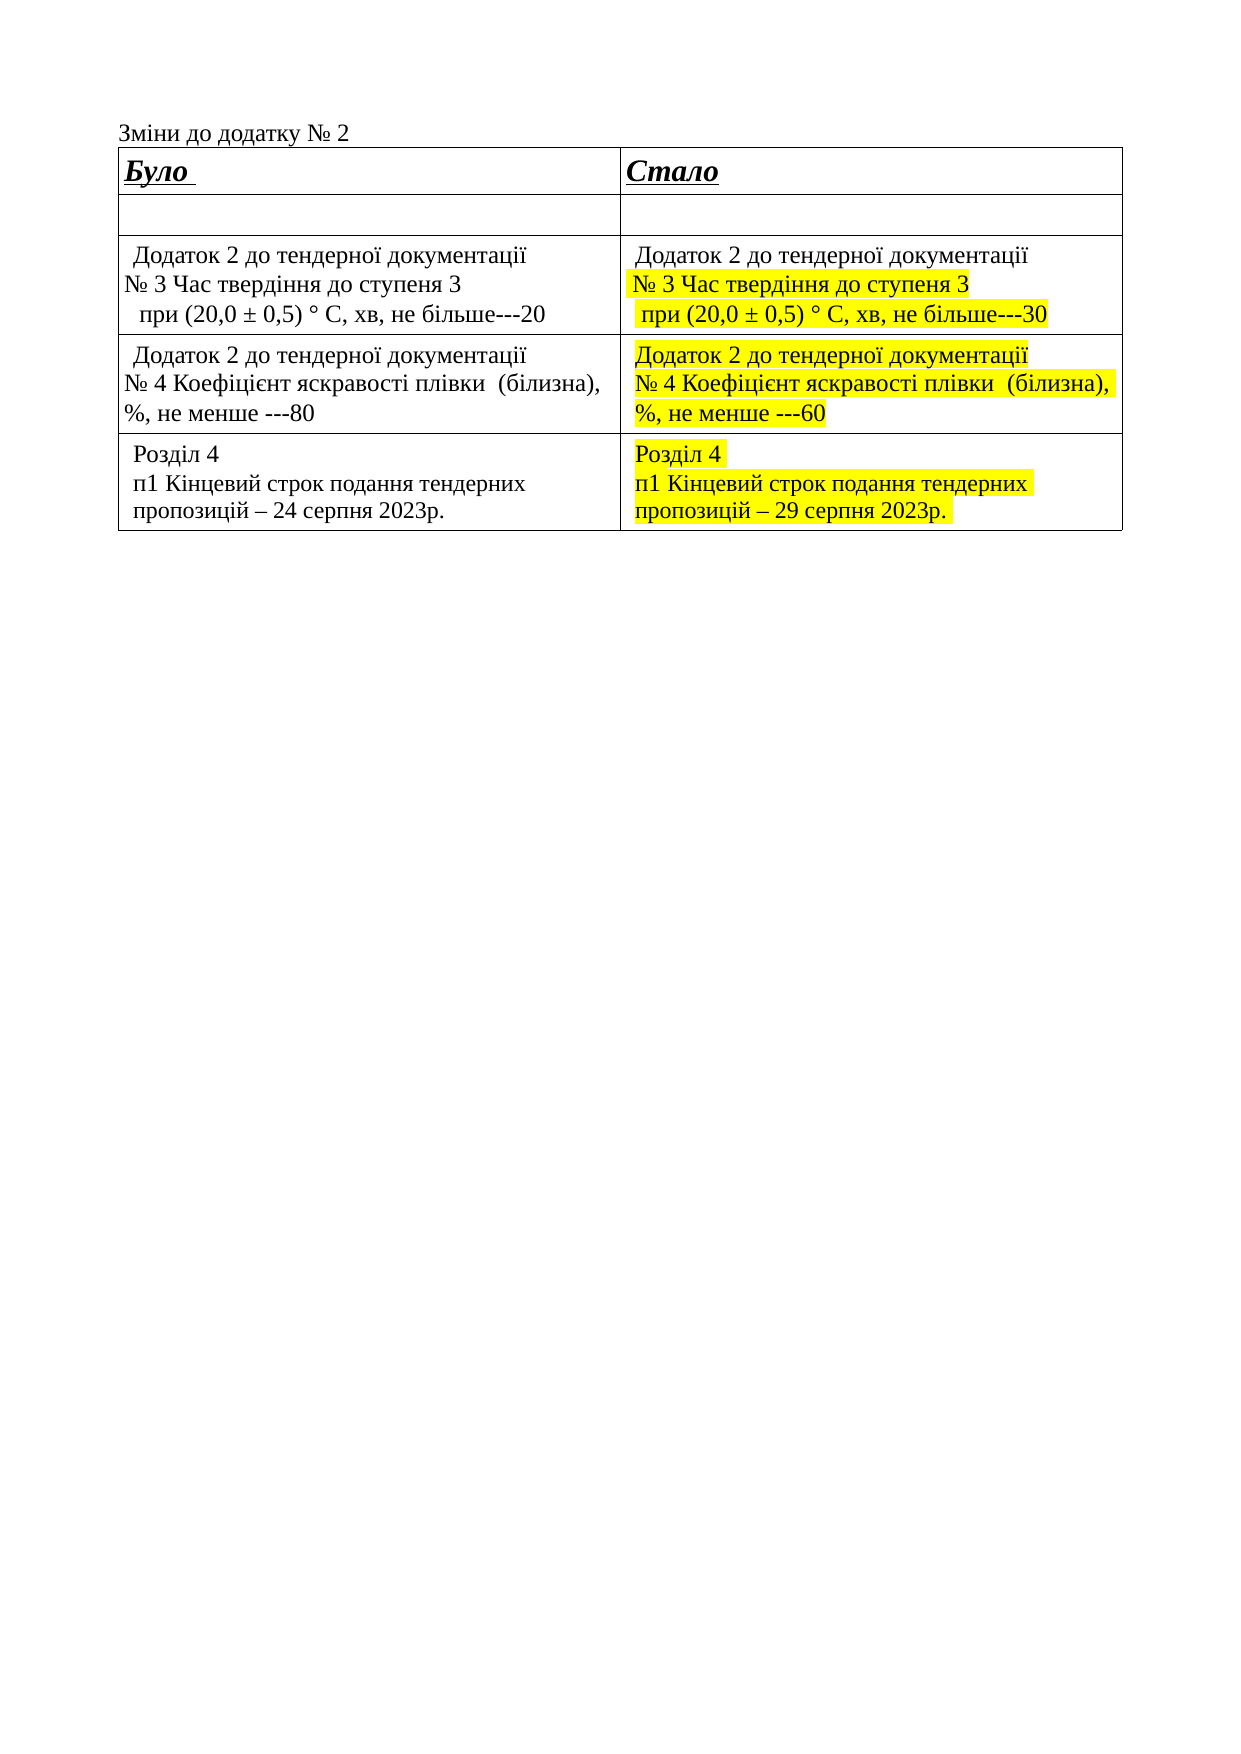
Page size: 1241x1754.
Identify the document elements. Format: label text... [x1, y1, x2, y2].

table_cell Додаток 2 до тендерної документації № 3 Час твердіння до ступеня 3 при (20,0 ± 0,5) ° С, хв, не більше---20 [119, 236, 620, 334]
table_header Було [119, 148, 620, 194]
table_cell Додаток 2 до тендерної документації № 4 Коефіцієнт яскравості плівки (білизна), %, не менше ---60 [621, 335, 1122, 433]
table_cell [621, 195, 1122, 235]
table_cell Додаток 2 до тендерної документації № 4 Коефіцієнт яскравості плівки (білизна), %, не менше ---80 [119, 335, 620, 433]
table_cell Додаток 2 до тендерної документації № 3 Час твердіння до ступеня 3 при (20,0 ± 0,5) ° С, хв, не більше---30 [621, 236, 1122, 334]
table_header Стало [621, 148, 1122, 194]
table_cell [119, 195, 620, 235]
text Зміни до додатку № 2 [118, 118, 1122, 147]
table_cell Розділ 4 п1 Кінцевий строк подання тендерних пропозицій – 24 серпня 2023р. [119, 434, 620, 530]
table_cell Розділ 4 п1 Кінцевий строк подання тендерних пропозицій – 29 серпня 2023р. [621, 434, 1122, 530]
